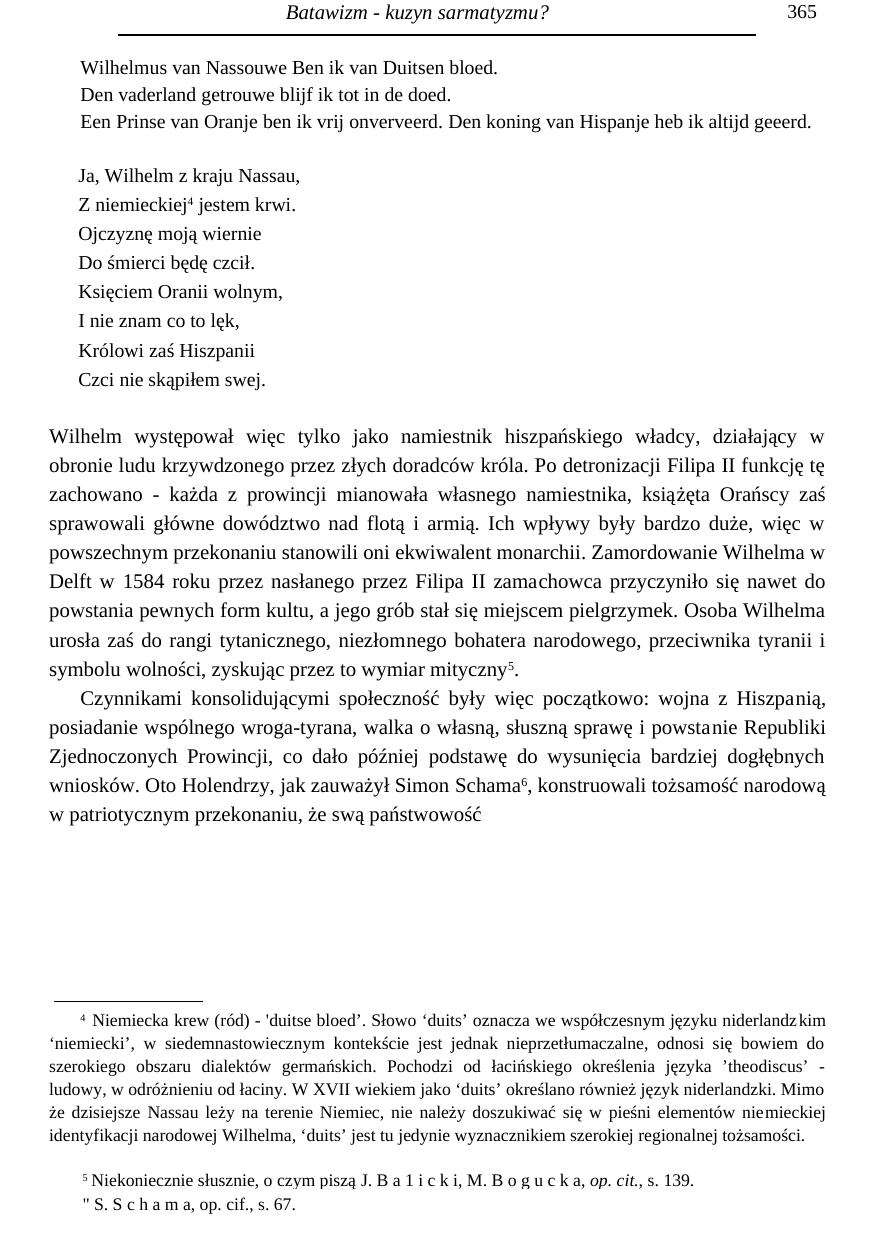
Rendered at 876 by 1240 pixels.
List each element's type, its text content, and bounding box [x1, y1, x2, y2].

text 4 Niemiecka krew (ród) - 'duitse bloed’. Słowo ‘duits’ oznacza we współczesnym języku niderlandz­kim ‘niemiecki’, w siedemnastowiecznym kontekście jest jednak nieprzetłumaczalne, odnosi się bowiem do szerokiego obszaru dialektów germańskich. Pochodzi od łacińskiego określenia języka ’theodiscus’ - ludowy, w odróżnieniu od łaciny. W XVII wiekiem jako ‘duits’ określano również język niderlandzki. Mimo że dzisiejsze Nassau leży na terenie Niemiec, nie należy doszukiwać się w pieśni elementów nie­mieckiej identyfikacji narodowej Wilhelma, ‘duits’ jest tu jedynie wyznacznikiem szerokiej regionalnej tożsamości. [49, 1010, 826, 1145]
text Batawizm - kuzyn sarmatyzmu? [286, 0, 587, 24]
text Czci nie skąpiłem swej. [49, 368, 826, 391]
text Wilhelmus van Nassouwe Ben ik van Duitsen bloed. [78, 56, 826, 79]
text Czynnikami konsolidującymi społeczność były więc początkowo: wojna z Hiszpa­nią, posiadanie wspólnego wroga-tyrana, walka o własną, słuszną sprawę i powsta­nie Republiki Zjednoczonych Prowincji, co dało później podstawę do wysunięcia bardziej dogłębnych wniosków. Oto Holendrzy, jak zauważył Simon Schama6, kon­struowali tożsamość narodową w patriotycznym przekonaniu, że swą państwowość [49, 686, 826, 826]
text 5 Niekoniecznie słusznie, o czym piszą J. B a 1 i c k i, M. B o g u c k a, op. cit., s. 139. [49, 1170, 826, 1188]
text Den vaderland getrouwe blijf ik tot in de doed. [78, 83, 826, 106]
text Een Prinse van Oranje ben ik vrij onverveerd. Den koning van Hispanje heb ik altijd geeerd. [78, 110, 826, 132]
text 365 [787, 0, 821, 23]
text Ojczyznę moją wiernie [49, 222, 826, 245]
text Ja, Wilhelm z kraju Nassau, [49, 164, 826, 186]
text Z niemieckiej4 jestem krwi. [49, 193, 826, 216]
text Wilhelm występował więc tylko jako namiestnik hiszpańskiego władcy, działający w obronie ludu krzywdzonego przez złych doradców króla. Po detronizacji Filipa II funkcję tę zachowano - każda z prowincji mianowała własnego namiestnika, ksią­żęta Orańscy zaś sprawowali główne dowództwo nad flotą i armią. Ich wpływy były bardzo duże, więc w powszechnym przekonaniu stanowili oni ekwiwalent monarchii. Zamordowanie Wilhelma w Delft w 1584 roku przez nasłanego przez Filipa II zama­chowca przyczyniło się nawet do powstania pewnych form kultu, a jego grób stał się miejscem pielgrzymek. Osoba Wilhelma urosła zaś do rangi tytanicznego, niezłom­nego bohatera narodowego, przeciwnika tyranii i symbolu wolności, zyskując przez to wymiar mityczny5. [49, 424, 826, 681]
text Królowi zaś Hiszpanii [49, 339, 826, 361]
text Do śmierci będę czcił. [49, 251, 826, 274]
text Księciem Oranii wolnym, [49, 280, 826, 303]
text " S. S c h a m a, op. cif., s. 67. [49, 1194, 826, 1214]
text I nie znam co to lęk, [49, 309, 826, 332]
